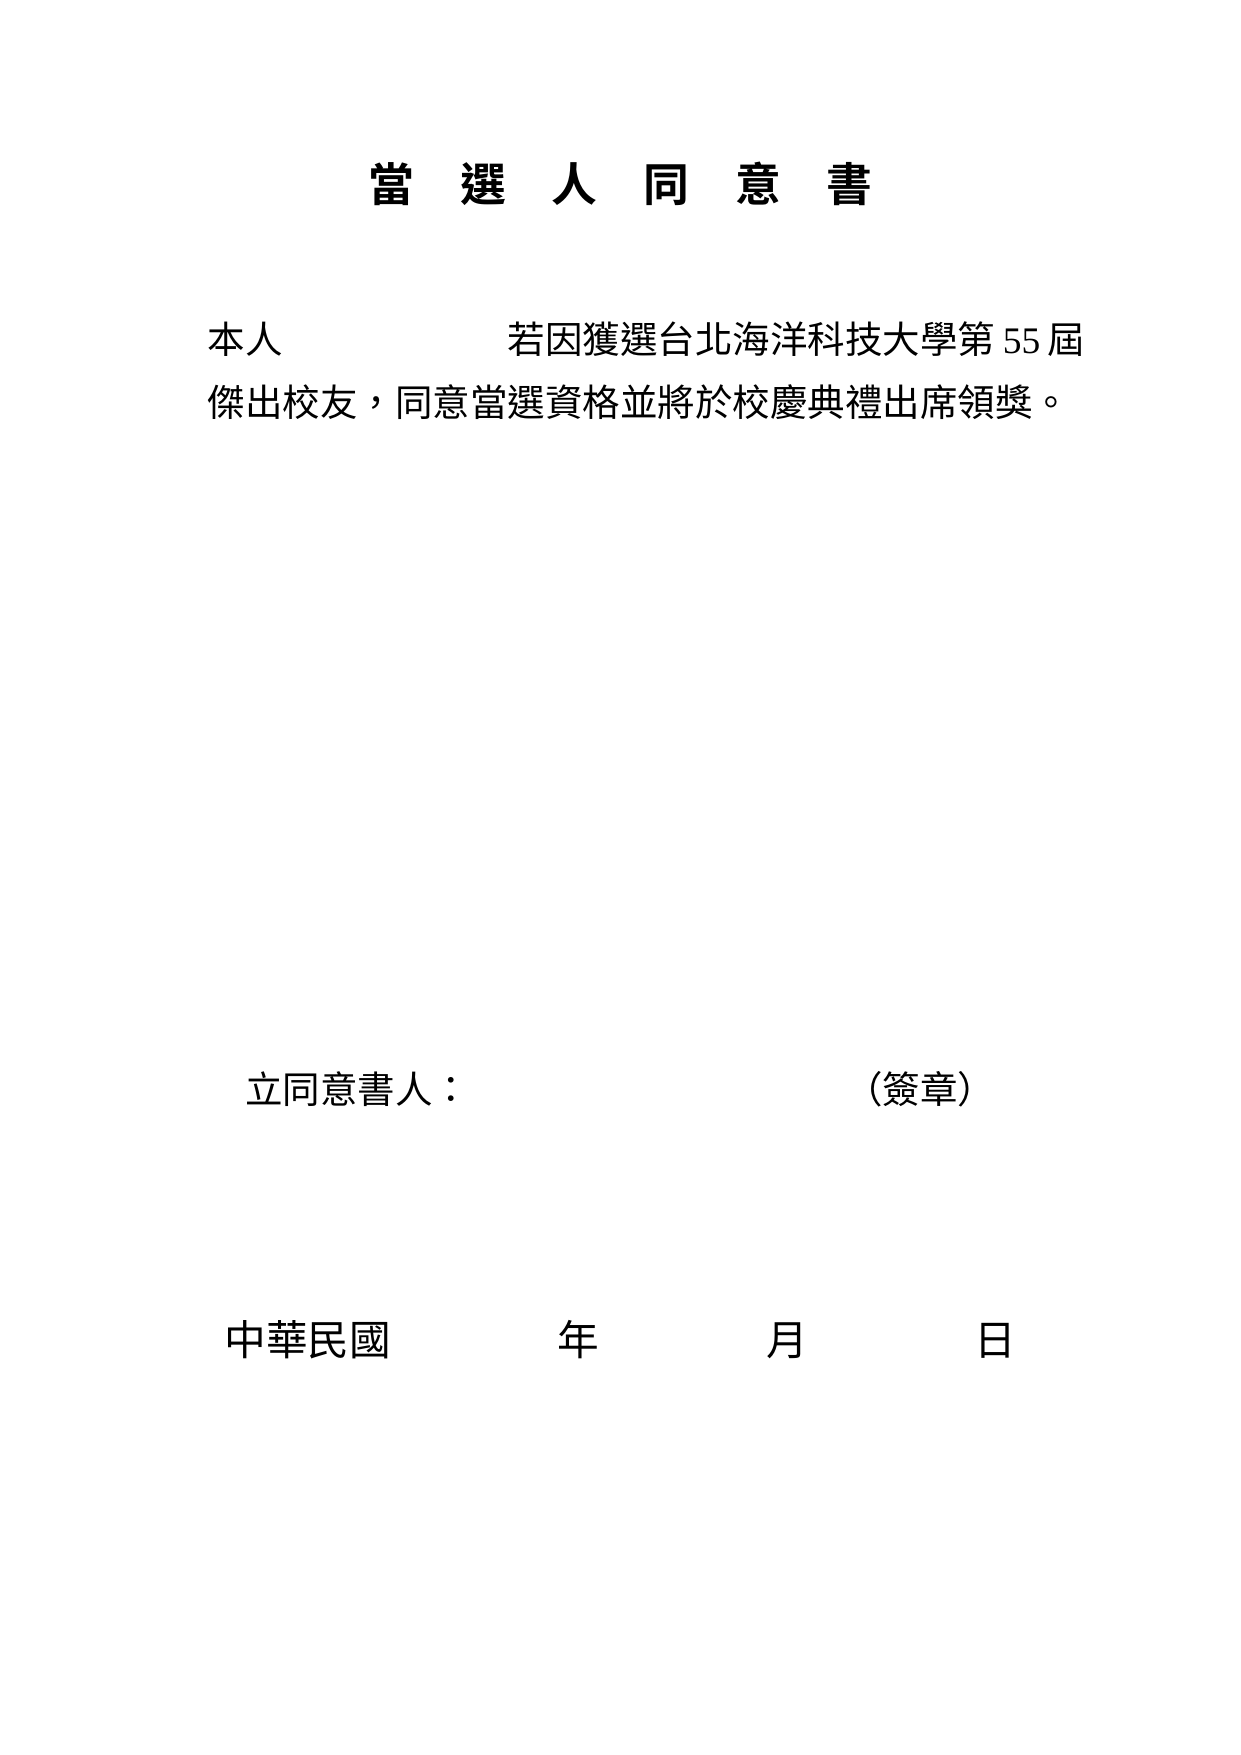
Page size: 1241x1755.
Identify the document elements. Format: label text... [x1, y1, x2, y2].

text 立同意書人： （簽章） [75, 1046, 142, 1108]
text 中華民國 年 月 日 [798, 1354, 981, 1358]
text 本人 若因獲選台北海洋科技大學第55屆傑出校友，同意當選資格並將於校慶典禮出席領獎。 [208, 296, 1094, 421]
text 中華民國 年 月 日 [1009, 1296, 1165, 1358]
text 中華民國 年 月 日 [582, 1354, 769, 1358]
text 中華民國 年 月 日 [387, 1354, 578, 1358]
text 當 選 人 同 意 書 [75, 108, 1165, 233]
text 立同意書人： （簽章） [1099, 1046, 1165, 1108]
text 中華民國 年 月 日 [75, 1296, 243, 1358]
